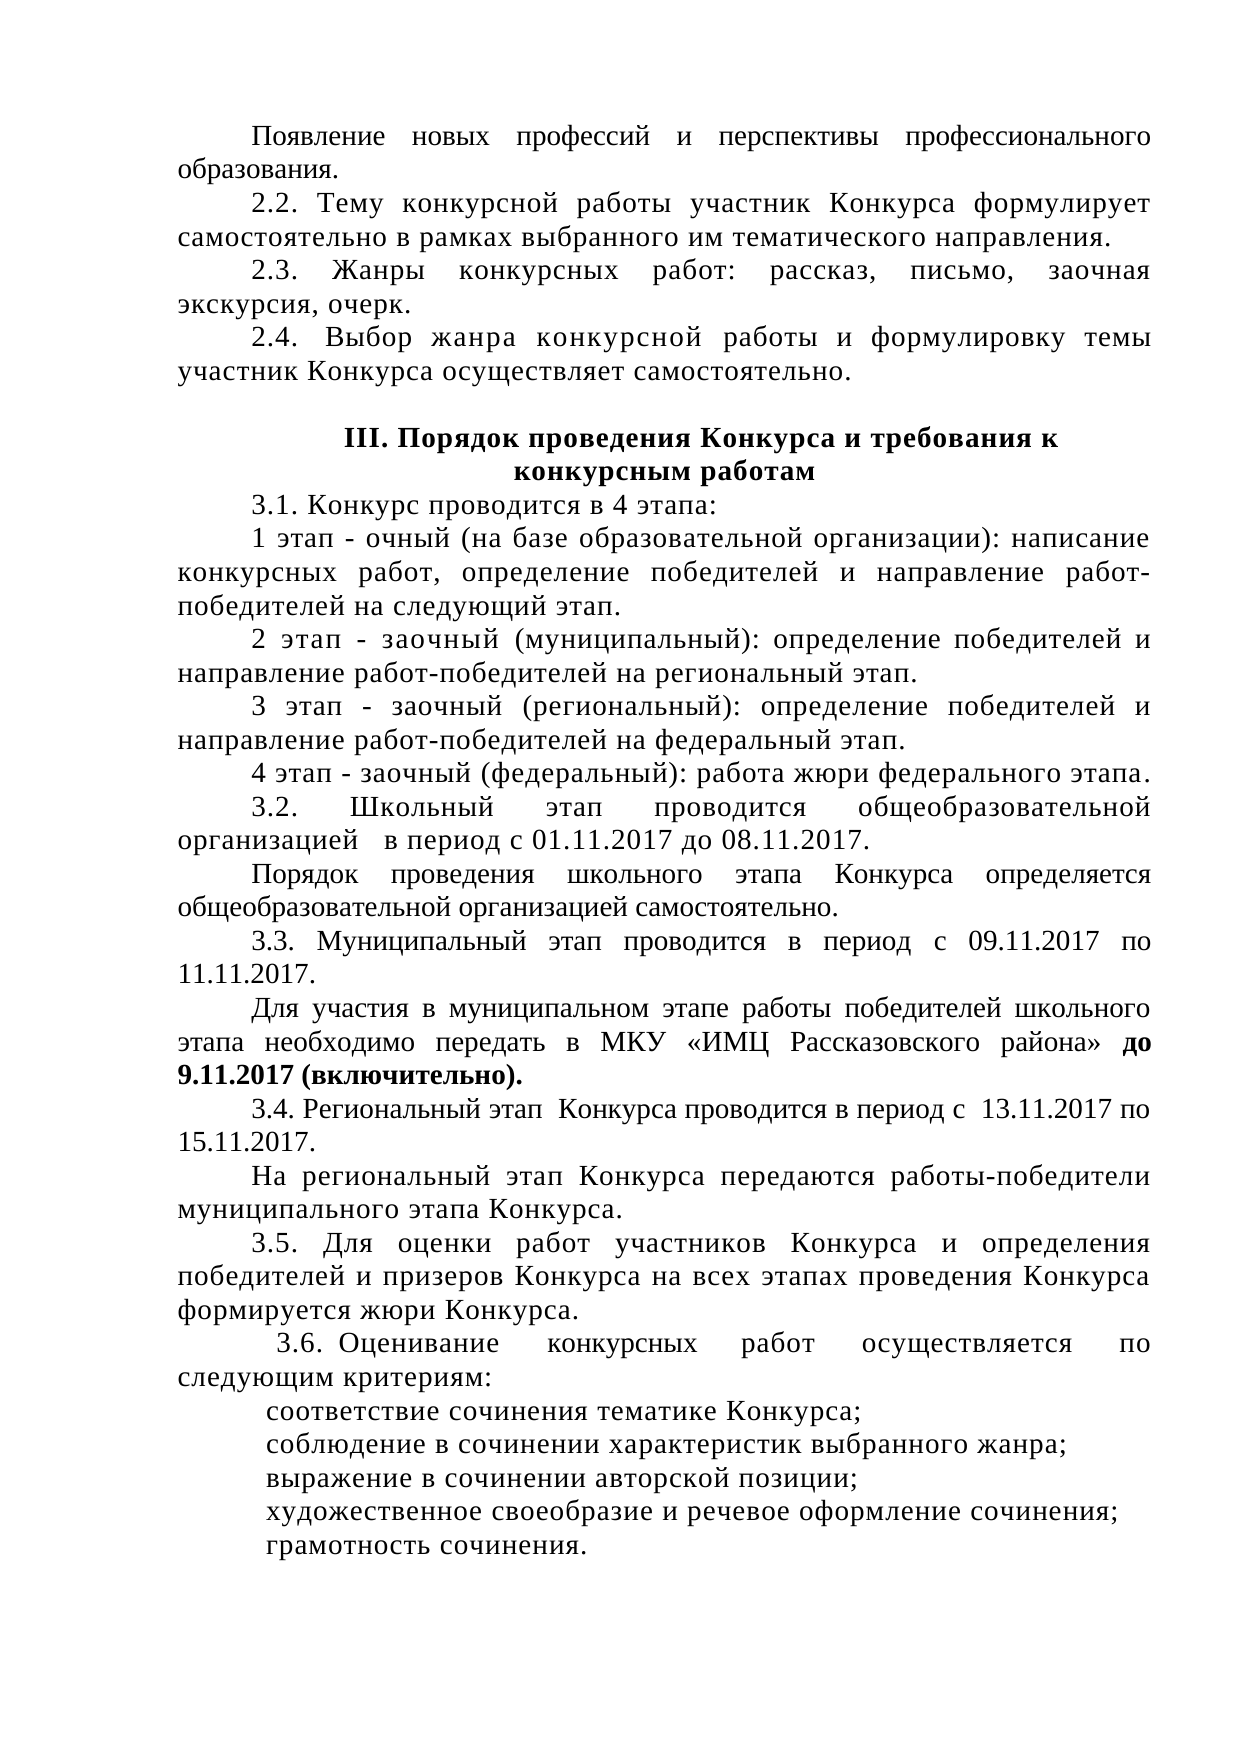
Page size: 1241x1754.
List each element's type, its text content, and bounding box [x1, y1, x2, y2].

text художественное своеобразие и речевое оформление сочинения; [177, 1493, 1152, 1527]
text 3.4. Региональный этап Конкурса проводится в период с 13.11.2017 по 15.11.2017. [177, 1091, 1152, 1158]
text На региональный этап Конкурса передаются работы-победители муниципального этапа Конкурса. [177, 1158, 1152, 1225]
text 3 этап - заочный (региональный): определение победителей и направление работ-победителей на федеральный этап. [177, 688, 1152, 755]
text Порядок проведения школьного этапа Конкурса определяется общеобразовательной организацией самостоятельно. [177, 856, 1152, 923]
text 1 этап - очный (на базе образовательной организации): написание конкурсных работ, определение победителей и направление работ-победителей на следующий этап. [177, 521, 1152, 621]
text 2.3. Жанры конкурсных работ: рассказ, письмо, заочная экскурсия, очерк. [177, 252, 1152, 319]
text соблюдение в сочинении характеристик выбранного жанра; [177, 1426, 1152, 1460]
text Появление новых профессий и перспективы профессионального образования. [177, 118, 1152, 185]
text соответствие сочинения тематике Конкурса; [177, 1393, 1152, 1426]
text 2.4. Выбор жанра конкурсной работы и формулировку темы участник Конкурса осуществляет самостоятельно. [177, 319, 1152, 386]
text Для участия в муниципальном этапе работы победителей школьного этапа необходимо передать в МКУ «ИМЦ Рассказовского района» до 9.11.2017 (включительно). [177, 990, 1152, 1091]
text 3.2. Школьный этап проводится общеобразовательной организацией в период с 01.11.2017 до 08.11.2017. [177, 789, 1152, 856]
text 3.6. Оценивание конкурсных работ осуществляется по следующим критериям: [177, 1326, 1152, 1393]
text 3.3. Муниципальный этап проводится в период с 09.11.2017 по 11.11.2017. [177, 923, 1152, 990]
text 3.1. Конкурс проводится в 4 этапа: [177, 487, 1152, 521]
text грамотность сочинения. [177, 1527, 1152, 1560]
text выражение в сочинении авторской позиции; [177, 1460, 1152, 1493]
text 2 этап - заочный (муниципальный): определение победителей и направление работ-победителей на региональный этап. [177, 621, 1152, 688]
text 2.2. Тему конкурсной работы участник Конкурса формулирует самостоятельно в рамках выбранного им тематического направления. [177, 185, 1152, 252]
text 3.5. Для оценки работ участников Конкурса и определения победителей и призеров Конкурса на всех этапах проведения Конкурса формируется жюри Конкурса. [177, 1225, 1152, 1326]
text 4 этап - заочный (федеральный): работа жюри федерального этапа. [177, 755, 1152, 789]
text III. Порядок проведения Конкурса и требования к конкурсным работам [177, 420, 1152, 487]
